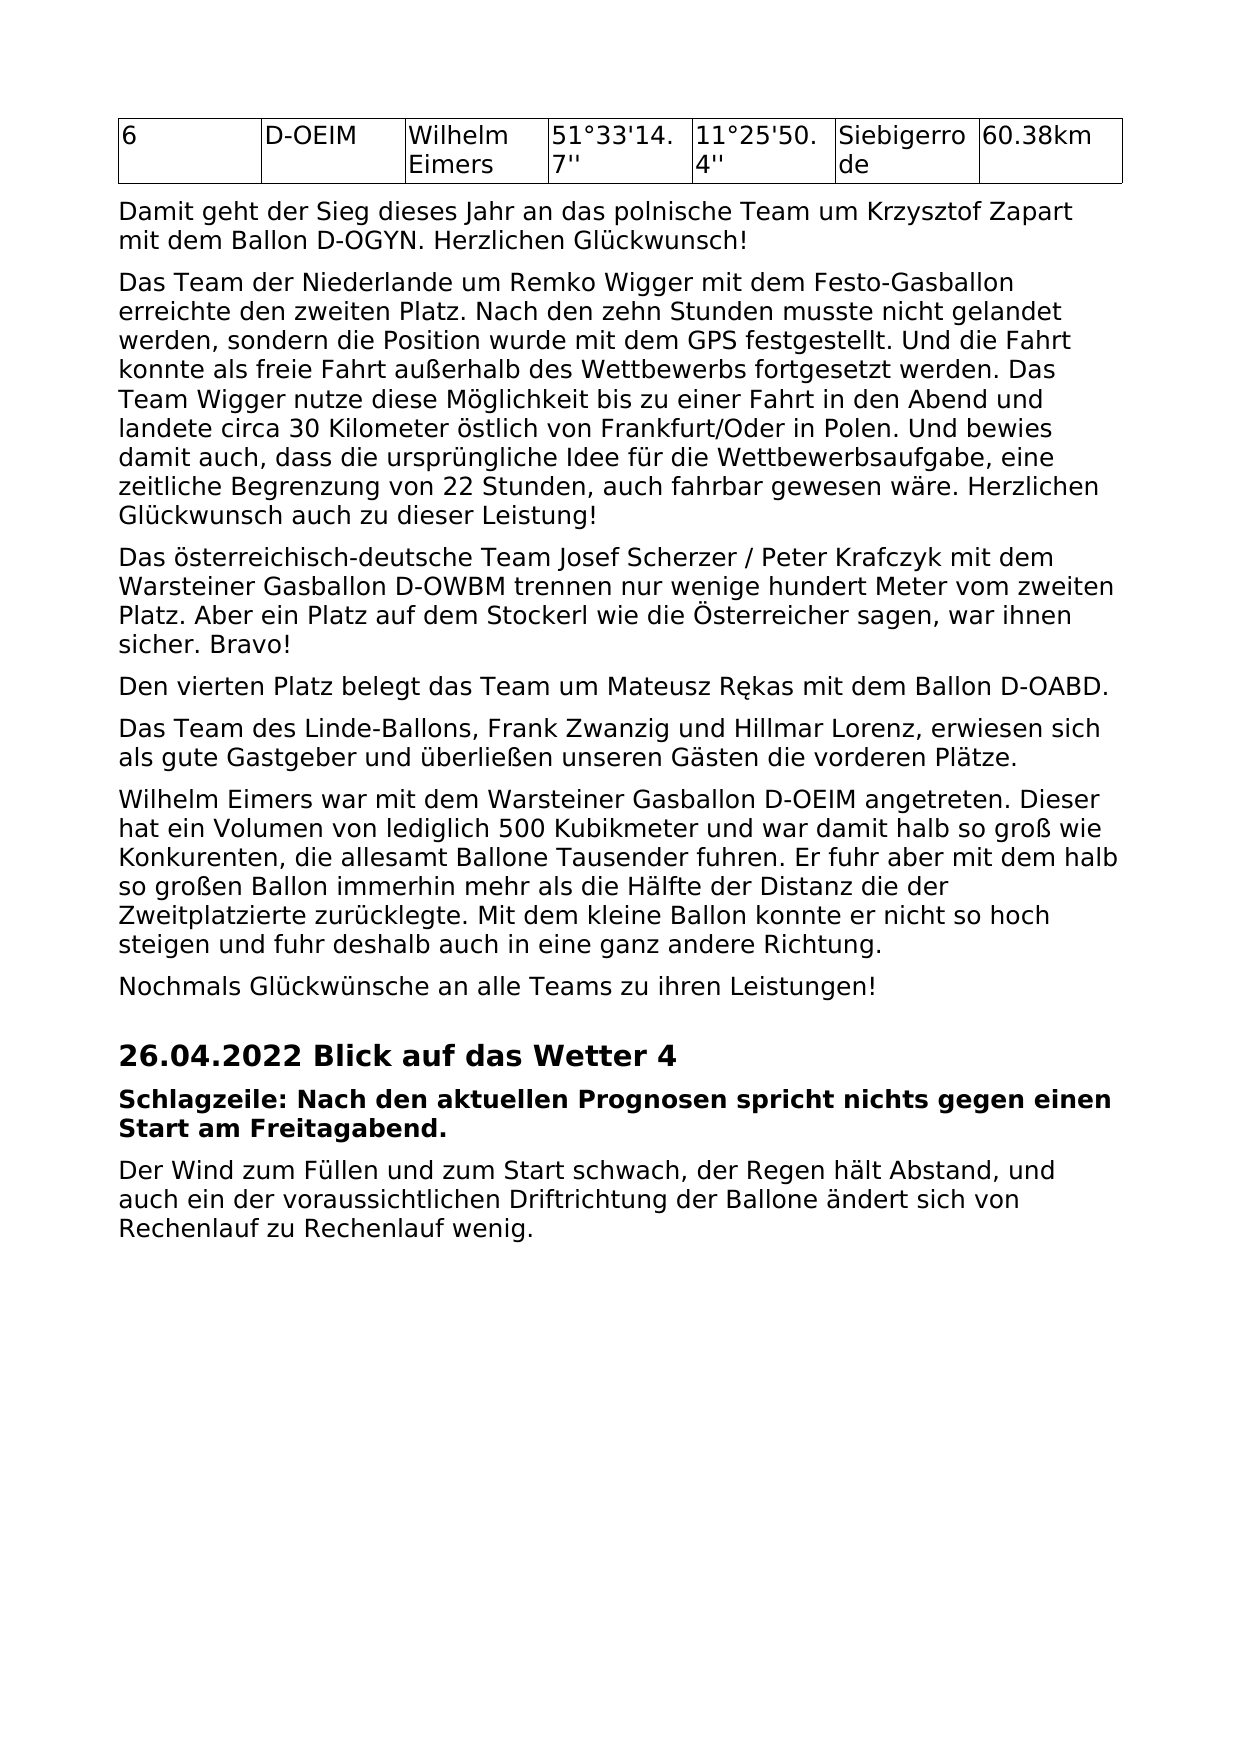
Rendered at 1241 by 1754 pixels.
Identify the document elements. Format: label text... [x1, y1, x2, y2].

text Schlagzeile: Nach den aktuellen Prognosen spricht nichts gegen einen Start am Freitagabend. [118, 1085, 1122, 1144]
text Das Team der Niederlande um Remko Wigger mit dem Festo-Gasballon erreichte den zweiten Platz. Nach den zehn Stunden musste nicht gelandet werden, sondern die Position wurde mit dem GPS festgestellt. Und die Fahrt konnte als freie Fahrt außerhalb des Wettbewerbs fortgesetzt werden. Das Team Wigger nutze diese Möglichkeit bis zu einer Fahrt in den Abend und landete circa 30 Kilometer östlich von Frankfurt/Oder in Polen. Und bewies damit auch, dass die ursprüngliche Idee für die Wettbewerbsaufgabe, eine zeitliche Begrenzung von 22 Stunden, auch fahrbar gewesen wäre. Herzlichen Glückwunsch auch zu dieser Leistung! [118, 268, 1122, 531]
text Der Wind zum Füllen und zum Start schwach, der Regen hält Abstand, und auch ein der voraussichtlichen Driftrichtung der Ballone ändert sich von Rechenlauf zu Rechenlauf wenig. [118, 1156, 1122, 1244]
table_cell 11°25'50.4'' [693, 119, 835, 182]
table_cell D-OEIM [262, 119, 405, 182]
text Wilhelm Eimers war mit dem Warsteiner Gasballon D-OEIM angetreten. Dieser hat ein Volumen von lediglich 500 Kubikmeter und war damit halb so groß wie Konkurenten, die allesamt Ballone Tausender fuhren. Er fuhr aber mit dem halb so großen Ballon immerhin mehr als die Hälfte der Distanz die der Zweitplatzierte zurücklegte. Mit dem kleine Ballon konnte er nicht so hoch steigen und fuhr deshalb auch in eine ganz andere Richtung. [118, 785, 1122, 960]
table_cell 51°33'14.7'' [549, 119, 692, 182]
table_cell Siebigerrode [836, 119, 979, 182]
text Das österreichisch-deutsche Team Josef Scherzer / Peter Krafczyk mit dem Warsteiner Gasballon D-OWBM trennen nur wenige hundert Meter vom zweiten Platz. Aber ein Platz auf dem Stockerl wie die Österreicher sagen, war ihnen sicher. Bravo! [118, 543, 1122, 660]
subtitle 26.04.2022 Blick auf das Wetter 4 [118, 1039, 1122, 1073]
table_cell 6 [119, 119, 261, 182]
text Damit geht der Sieg dieses Jahr an das polnische Team um Krzysztof Zapart mit dem Ballon D-OGYN. Herzlichen Glückwunsch! [118, 197, 1122, 256]
text Das Team des Linde-Ballons, Frank Zwanzig und Hillmar Lorenz, erwiesen sich als gute Gastgeber und überließen unseren Gästen die vorderen Plätze. [118, 714, 1122, 772]
table_cell Wilhelm Eimers [406, 119, 548, 182]
text Nochmals Glückwünsche an alle Teams zu ihren Leistungen! [118, 972, 1122, 1001]
text Den vierten Platz belegt das Team um Mateusz Rękas mit dem Ballon D-OABD. [118, 672, 1122, 701]
table_cell 60.38km [980, 119, 1122, 182]
